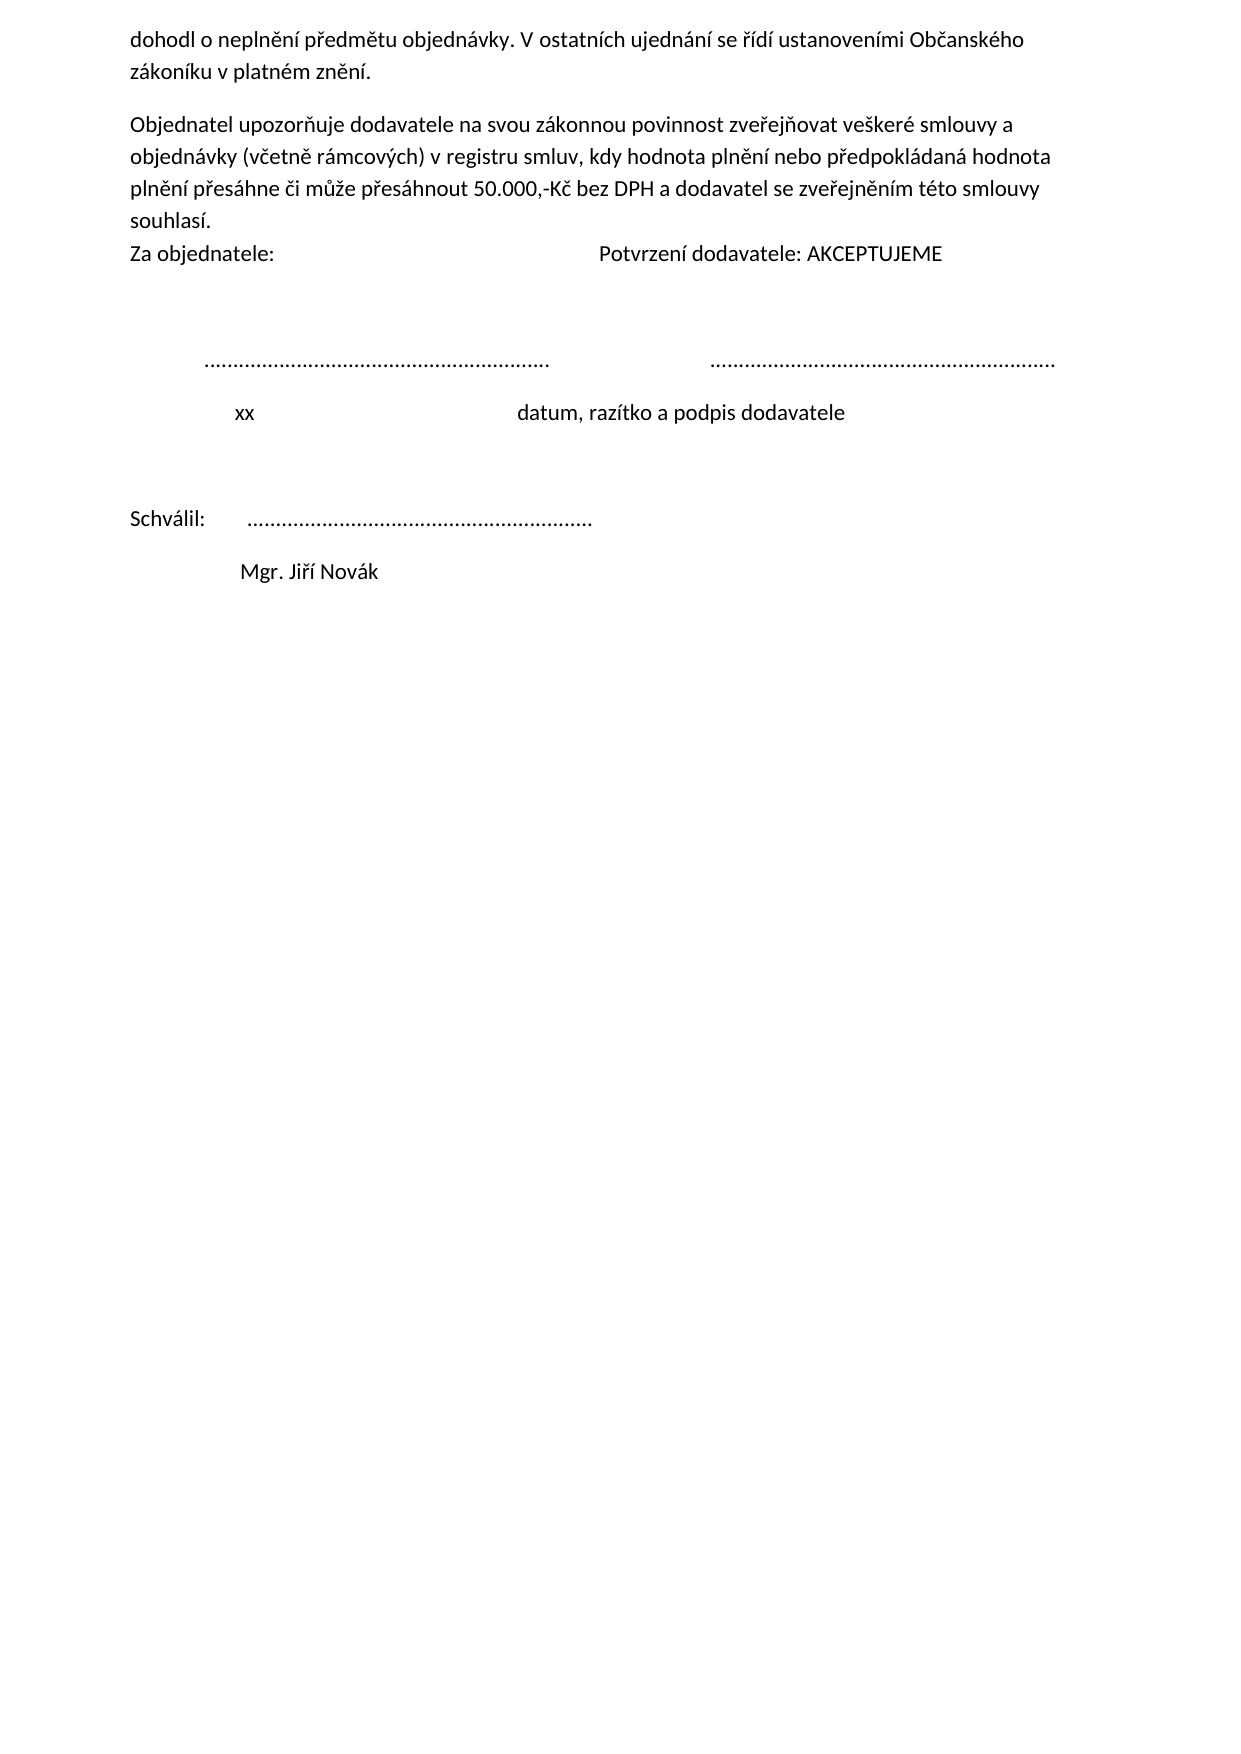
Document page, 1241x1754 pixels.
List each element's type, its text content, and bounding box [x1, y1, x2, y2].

text Schválil: ............................................................ [130, 504, 1110, 532]
text Objednatel upozorňuje dodavatele na svou zákonnou povinnost zveřejňovat veškeré smlouvy a objednávky (včetně rámcových) v registru smluv, kdy hodnota plnění nebo předpokládaná hodnota plnění přesáhne či může přesáhnout 50.000,-Kč bez DPH a dodavatel se zveřejněním této smlouvy souhlasí. Za objednatele: Potvrzení dodavatele: AKCEPTUJEME [130, 110, 1110, 267]
text Mgr. Jiří Novák [130, 557, 1110, 585]
text xx datum, razítko a podpis dodavatele [130, 398, 1110, 426]
text ............................................................ ............................................................ [130, 345, 1110, 373]
text dohodl o neplnění předmětu objednávky. V ostatních ujednání se řídí ustanoveními Občanského zákoníku v platném znění. [130, 25, 1110, 85]
